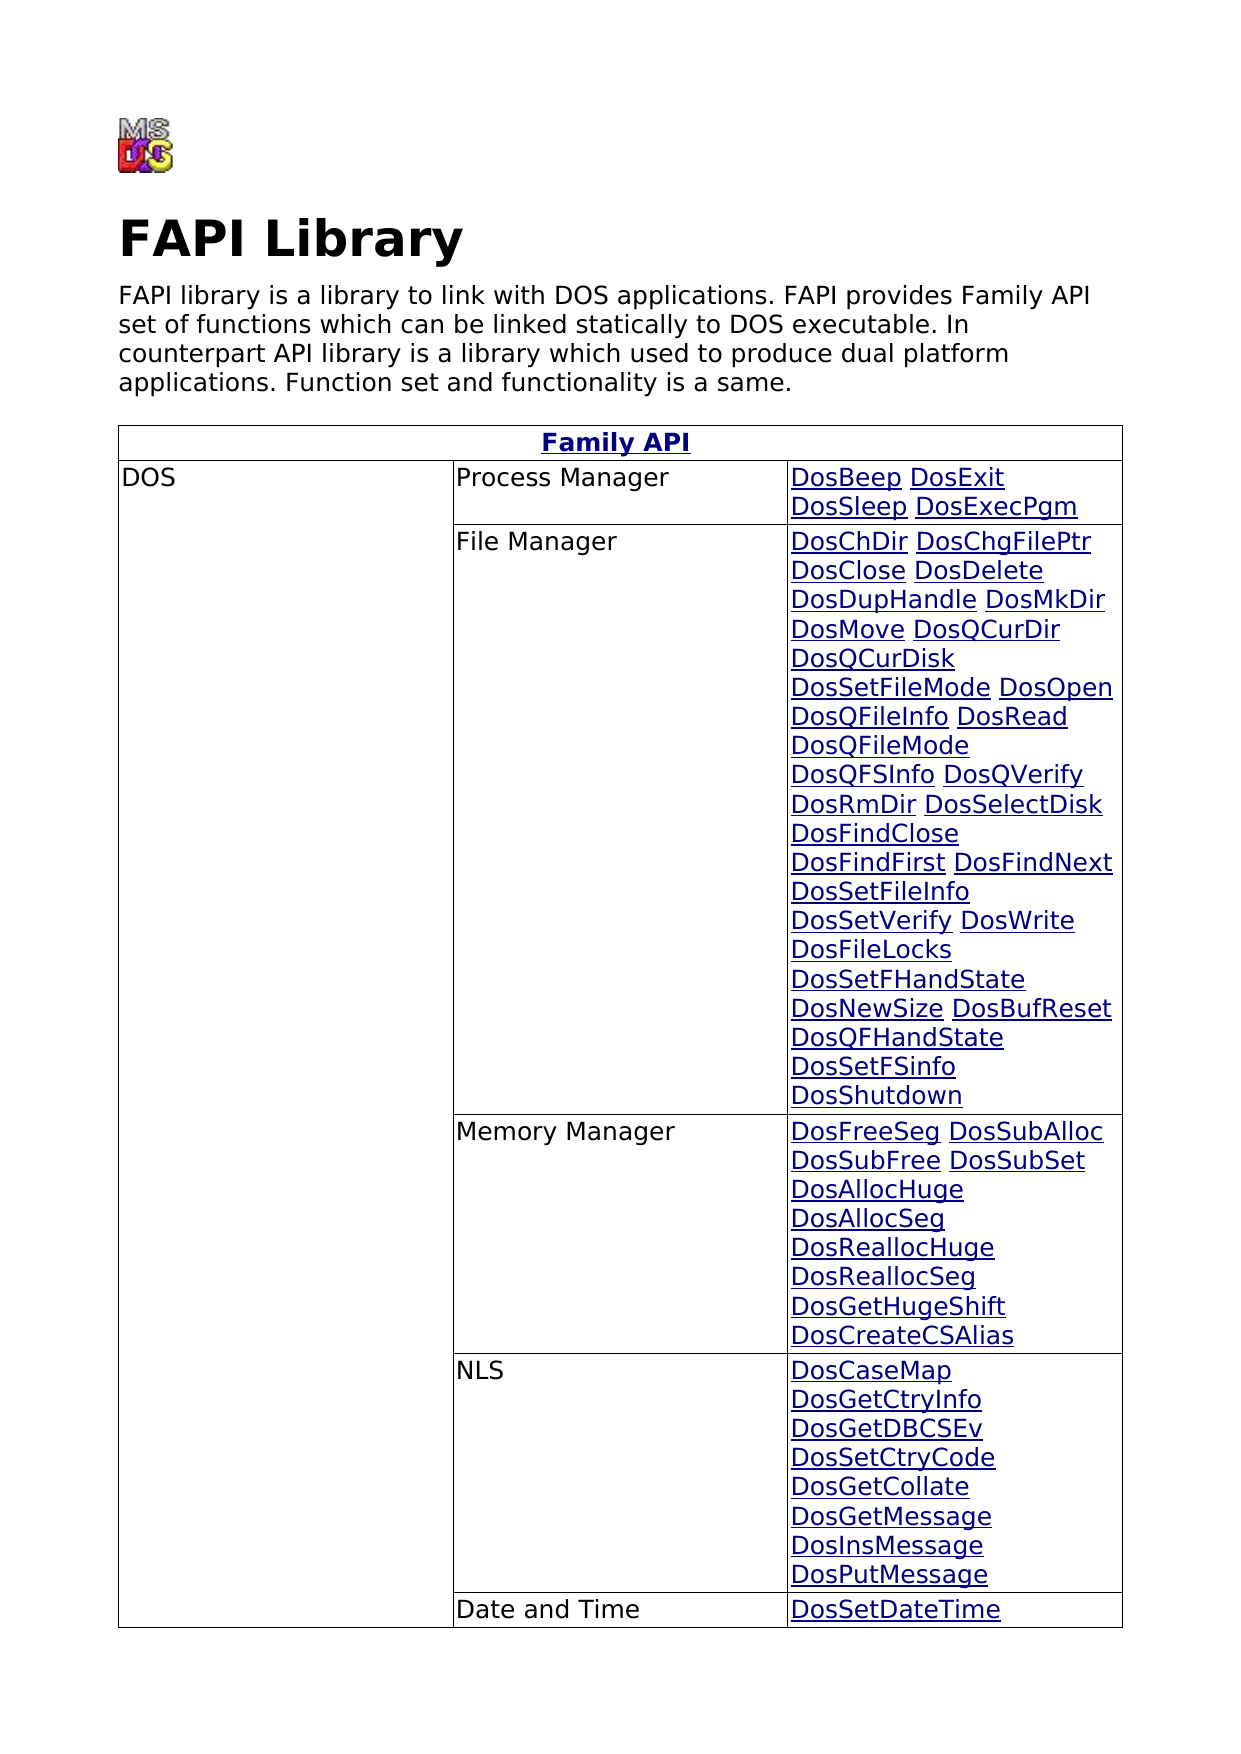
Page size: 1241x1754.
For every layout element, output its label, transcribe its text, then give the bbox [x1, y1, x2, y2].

text FAPI library is a library to link with DOS applications. FAPI provides Family API set of functions which can be linked statically to DOS executable. In counterpart API library is a library which used to produce dual platform applications. Function set and functionality is a same. [118, 281, 1122, 398]
table_cell DosSetDateTime [788, 1593, 1122, 1627]
table_cell NLS [454, 1354, 787, 1592]
table_cell Date and Time [454, 1593, 787, 1627]
table_cell File Manager [454, 525, 787, 1114]
table_cell Memory Manager [454, 1115, 787, 1353]
subtitle FAPI Library [118, 210, 1122, 268]
picture [118, 118, 173, 173]
table_cell Process Manager [454, 461, 787, 524]
table_cell DosChDir DosChgFilePtr DosClose DosDelete DosDupHandle DosMkDir DosMove DosQCurDir DosQCurDisk DosSetFileMode DosOpen DosQFileInfo DosRead DosQFileMode DosQFSInfo DosQVerify DosRmDir DosSelectDisk DosFindClose DosFindFirst DosFindNext DosSetFileInfo DosSetVerify DosWrite DosFileLocks DosSetFHandState DosNewSize DosBufReset DosQFHandState DosSetFSinfo DosShutdown [788, 525, 1122, 1114]
table_header Family API [119, 426, 1122, 460]
table_cell DosCaseMap DosGetCtryInfo DosGetDBCSEv DosSetCtryCode DosGetCollate DosGetMessage DosInsMessage DosPutMessage [788, 1354, 1122, 1592]
table_cell DOS [119, 461, 453, 1627]
table_cell DosFreeSeg DosSubAlloc DosSubFree DosSubSet DosAllocHuge DosAllocSeg DosReallocHuge DosReallocSeg DosGetHugeShift DosCreateCSAlias [788, 1115, 1122, 1353]
table_cell DosBeep DosExit DosSleep DosExecPgm [788, 461, 1122, 524]
